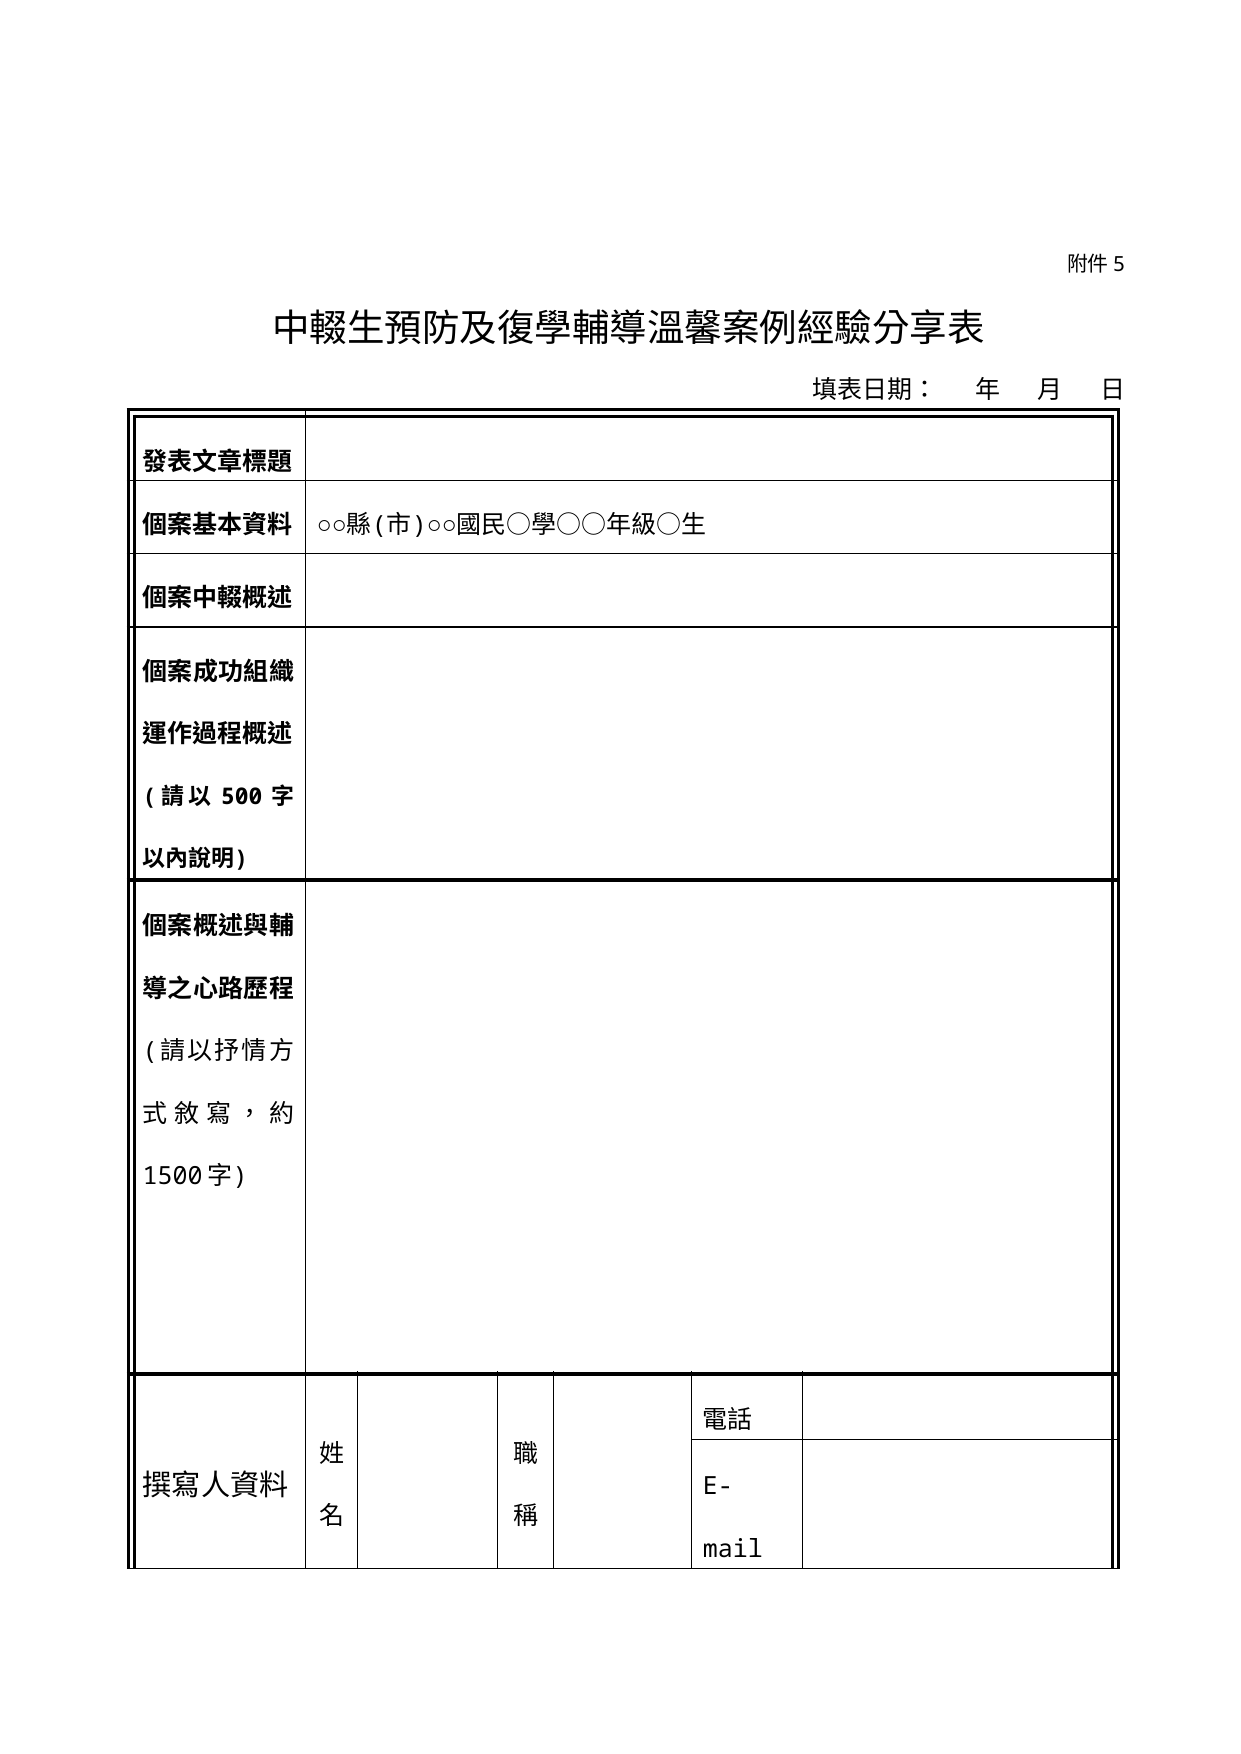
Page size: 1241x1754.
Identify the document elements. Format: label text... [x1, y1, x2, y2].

table_cell 電話 [692, 1376, 802, 1439]
table_header [306, 418, 1111, 480]
table_cell [306, 628, 1111, 877]
table_cell [306, 882, 1111, 1371]
table_header 發表文章標題 [131, 411, 305, 480]
text 中輟生預防及復學輔導溫馨案例經驗分享表 [131, 283, 1125, 346]
table_cell [358, 1376, 497, 1568]
table_cell 個案成功組織運作過程概述 (請以500字以內說明) [136, 628, 305, 877]
table_cell [306, 554, 1111, 626]
table_header [306, 411, 1116, 480]
text 填表日期： 年 月 日 [131, 346, 1125, 408]
table_cell 個案概述與輔導之心路歷程(請以抒情方式敘寫，約1500字) [136, 882, 305, 1371]
text 附件5 [131, 221, 1125, 283]
table_cell E-mail [692, 1440, 802, 1568]
table_cell 職稱 [498, 1376, 553, 1568]
table_cell [803, 1440, 1111, 1568]
table_cell [803, 1376, 1111, 1439]
table_cell 個案中輟概述 [136, 554, 305, 626]
table_cell [554, 1376, 691, 1568]
table_cell 姓名 [306, 1376, 357, 1568]
table_cell ○○縣(市)○○國民○學○○年級○生 [306, 481, 1111, 553]
table_cell 撰寫人資料 [136, 1376, 305, 1568]
table_cell 個案基本資料 [136, 481, 305, 553]
